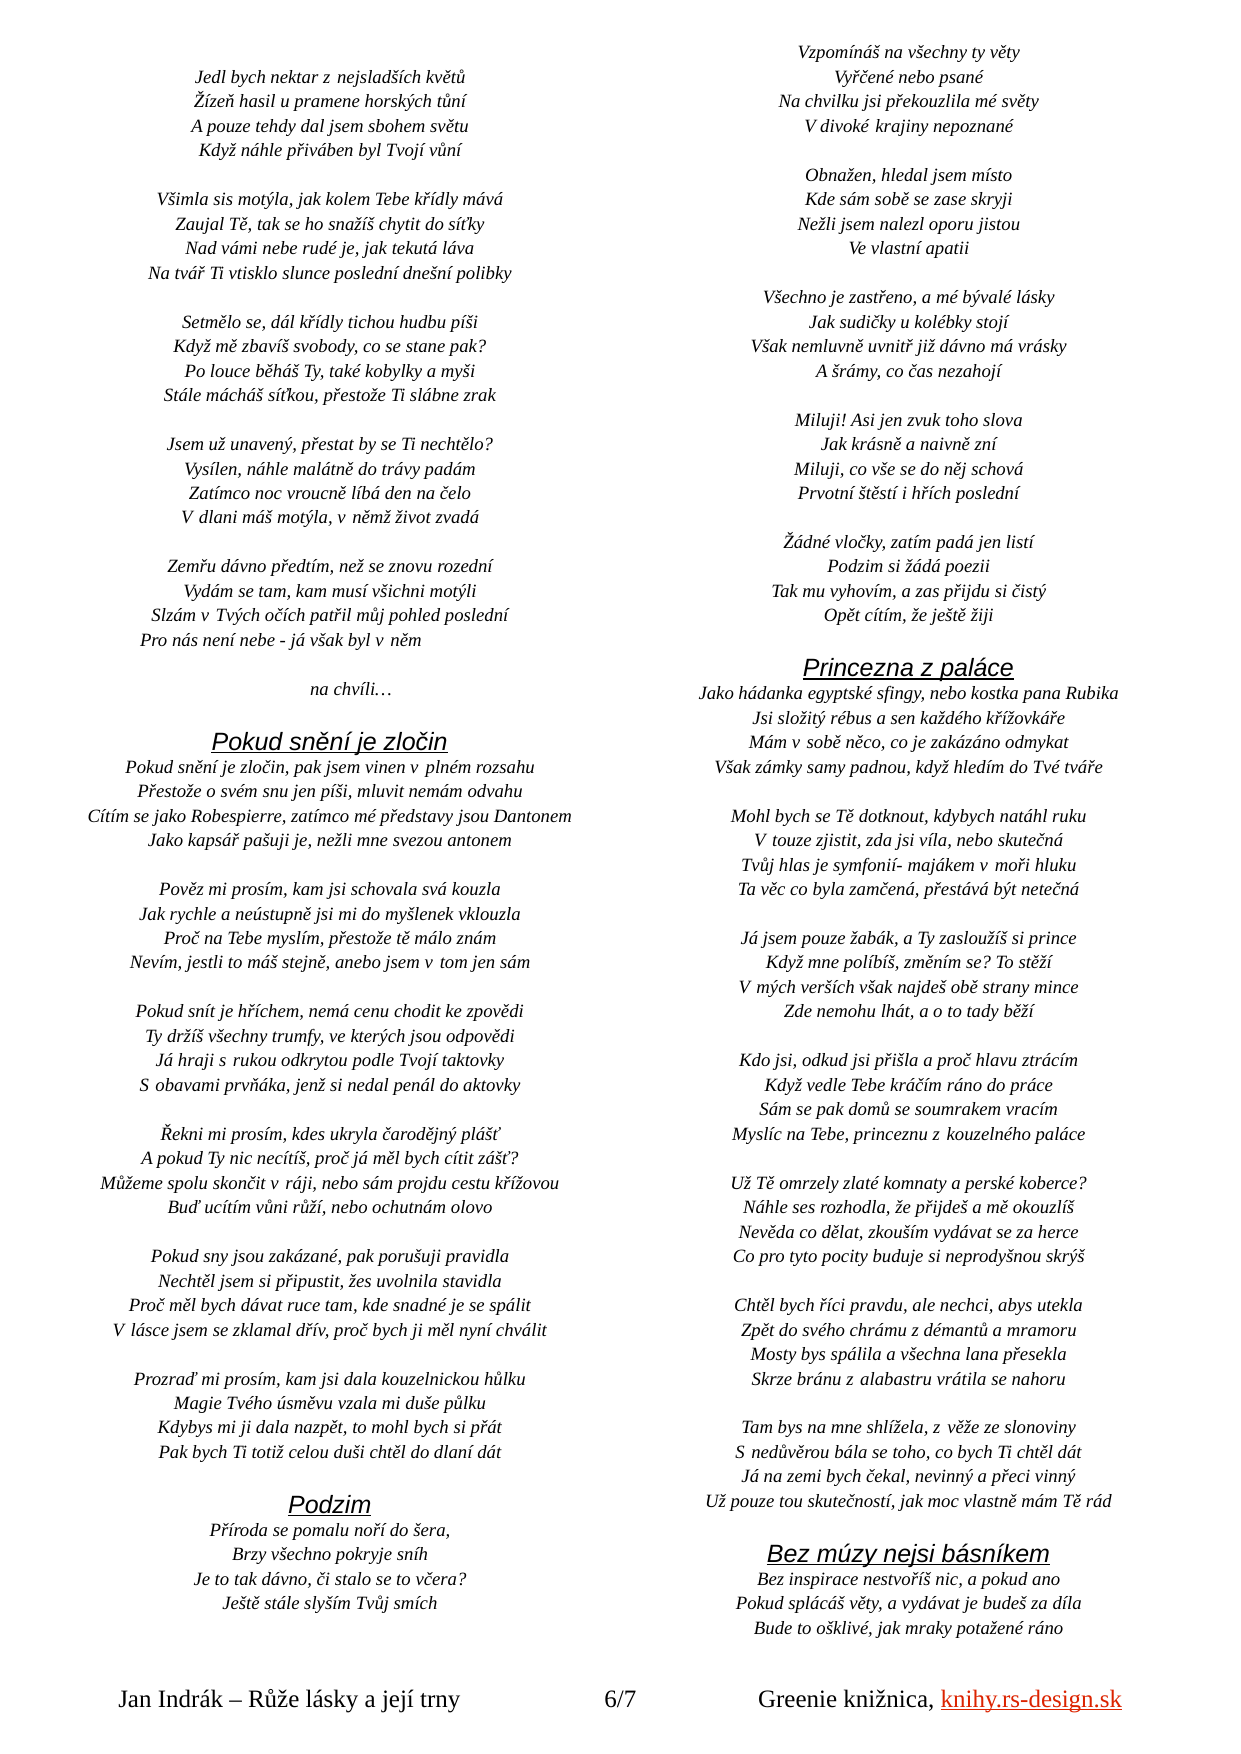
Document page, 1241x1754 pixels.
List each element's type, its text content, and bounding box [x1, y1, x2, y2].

text Vzpomínáš na všechny ty věty [620, 41, 1199, 63]
text Zpět do svého chrámu z démantů a mramoru [620, 1318, 1199, 1340]
text Jak krásně a naivně zní [620, 433, 1199, 454]
text Brzy všechno pokryje sníh [41, 1543, 620, 1565]
text V mých verších však najdeš obě strany mince [620, 976, 1199, 997]
text Pak bych Ti totiž celou duši chtěl do dlaní dát [41, 1441, 620, 1462]
subtitle Podzim [41, 1490, 620, 1519]
text Obnažen, hledal jsem místo [620, 164, 1199, 185]
text Proč na Tebe myslím, přestože tě málo znám [41, 927, 620, 948]
text Už Tě omrzely zlaté komnaty a perské koberce? [620, 1172, 1199, 1193]
text Pokud sny jsou zakázané, pak porušuji pravidla [41, 1245, 620, 1267]
text Nevím, jestli to máš stejně, anebo jsem v tom jen sám [41, 951, 620, 973]
text Miluji! Asi jen zvuk toho slova [620, 408, 1199, 430]
text Jedl bych nektar z nejsladších květů [41, 66, 620, 87]
text Vydám se tam, kam musí všichni motýli [41, 580, 620, 601]
text Ty držíš všechny trumfy, ve kterých jsou odpovědi [41, 1025, 620, 1046]
text Na tvář Ti vtisklo slunce poslední dnešní polibky [41, 262, 620, 283]
text A šrámy, co čas nezahojí [620, 359, 1199, 381]
text Můžeme spolu skončit v ráji, nebo sám projdu cestu křížovou [41, 1172, 620, 1193]
text Pokud splácáš věty, a vydávat je budeš za díla [620, 1592, 1199, 1614]
text V touze zjistit, zda jsi víla, nebo skutečná [620, 829, 1199, 851]
text Slzám v Tvých očích patřil můj pohled poslední [41, 604, 620, 626]
text Jak rychle a neústupně jsi mi do myšlenek vklouzla [41, 902, 620, 924]
text Zatímco noc vroucně líbá den na čelo [41, 482, 620, 503]
text V divoké krajiny nepoznané [620, 115, 1199, 136]
text S obavami prvňáka, jenž si nedal penál do aktovky [41, 1074, 620, 1095]
text Jak sudičky u kolébky stojí [620, 311, 1199, 332]
text Já hraji s rukou odkrytou podle Tvojí taktovky [41, 1049, 620, 1071]
text Už pouze tou skutečností, jak moc vlastně mám Tě rád [620, 1490, 1199, 1511]
text V lásce jsem se zklamal dřív, proč bych ji měl nyní chválit [41, 1318, 620, 1340]
text Podzim si žádá poezii [620, 555, 1199, 577]
text Kde sám sobě se zase skryji [620, 188, 1199, 210]
text na chvíli… [41, 678, 620, 699]
text Co pro tyto pocity buduje si neprodyšnou skrýš [620, 1245, 1199, 1267]
text Všechno je zastřeno, a mé bývalé lásky [620, 286, 1199, 308]
text Pokud snění je zločin, pak jsem vinen v plném rozsahu [41, 756, 620, 777]
text A pouze tehdy dal jsem sbohem světu [41, 115, 620, 136]
text Pro nás není nebe - já však byl v něm [41, 629, 620, 650]
text Miluji, co vše se do něj schová [620, 457, 1199, 479]
text Magie Tvého úsměvu vzala mi duše půlku [41, 1392, 620, 1413]
text Buď ucítím vůni růží, nebo ochutnám olovo [41, 1196, 620, 1218]
text Jsem už unavený, přestat by se Ti nechtělo? [41, 433, 620, 454]
text Tam bys na mne shlížela, z věže ze slonoviny [620, 1416, 1199, 1438]
text Ještě stále slyším Tvůj smích [41, 1592, 620, 1614]
text Prozraď mi prosím, kam jsi dala kouzelnickou hůlku [41, 1367, 620, 1389]
text Mám v sobě něco, co je zakázáno odmykat [620, 731, 1199, 753]
text Je to tak dávno, či stalo se to včera? [41, 1568, 620, 1589]
text A pokud Ty nic necítíš, proč já měl bych cítit zášť? [41, 1147, 620, 1169]
text Mohl bych se Tě dotknout, kdybych natáhl ruku [620, 804, 1199, 826]
text Opět cítím, že ještě žiji [620, 604, 1199, 626]
text Ta věc co byla zamčená, přestává být netečná [620, 878, 1199, 899]
text Stále mácháš síťkou, přestože Ti slábne zrak [41, 384, 620, 406]
text Zaujal Tě, tak se ho snažíš chytit do síťky [41, 213, 620, 234]
text Myslíc na Tebe, princeznu z kouzelného paláce [620, 1123, 1199, 1144]
text Vyřčené nebo psané [620, 66, 1199, 87]
text Ve vlastní apatii [620, 237, 1199, 259]
text Skrze bránu z alabastru vrátila se nahoru [620, 1367, 1199, 1389]
text Přestože o svém snu jen píši, mluvit nemám odvahu [41, 780, 620, 802]
text Nad vámi nebe rudé je, jak tekutá láva [41, 237, 620, 259]
text Na chvilku jsi překouzlila mé světy [620, 90, 1199, 112]
text Jsi složitý rébus a sen každého křížovkáře [620, 707, 1199, 728]
text Náhle ses rozhodla, že přijdeš a mě okouzlíš [620, 1196, 1199, 1218]
text Vysílen, náhle malátně do trávy padám [41, 457, 620, 479]
text Však nemluvně uvnitř již dávno má vrásky [620, 335, 1199, 357]
text Proč měl bych dávat ruce tam, kde snadné je se spálit [41, 1294, 620, 1316]
subtitle Bez múzy nejsi básníkem [620, 1539, 1199, 1568]
text Žádné vločky, zatím padá jen listí [620, 531, 1199, 552]
text Zemřu dávno předtím, než se znovu rozední [41, 555, 620, 577]
text V dlani máš motýla, v němž život zvadá [41, 506, 620, 528]
text Prvotní štěstí i hřích poslední [620, 482, 1199, 503]
text Všimla sis motýla, jak kolem Tebe křídly mává [41, 188, 620, 210]
text Nechtěl jsem si připustit, žes uvolnila stavidla [41, 1269, 620, 1291]
text Nežli jsem nalezl oporu jistou [620, 213, 1199, 234]
text Řekni mi prosím, kdes ukryla čarodějný plášť [41, 1123, 620, 1144]
text Jako hádanka egyptské sfingy, nebo kostka pana Rubika [620, 682, 1199, 704]
subtitle Princezna z paláce [620, 653, 1199, 682]
subtitle Pokud snění je zločin [41, 727, 620, 756]
text Bez inspirace nestvoříš nic, a pokud ano [620, 1568, 1199, 1589]
text Kdo jsi, odkud jsi přišla a proč hlavu ztrácím [620, 1049, 1199, 1071]
text Po louce běháš Ty, také kobylky a myši [41, 359, 620, 381]
text Já na zemi bych čekal, nevinný a přeci vinný [620, 1465, 1199, 1487]
text Zde nemohu lhát, a o to tady běží [620, 1000, 1199, 1022]
text Když vedle Tebe kráčím ráno do práce [620, 1074, 1199, 1095]
text Bude to ošklivé, jak mraky potažené ráno [620, 1617, 1199, 1638]
text Tvůj hlas je symfonií- majákem v moři hluku [620, 853, 1199, 875]
text Když náhle přiváben byl Tvojí vůní [41, 139, 620, 161]
text Já jsem pouze žabák, a Ty zasloužíš si prince [620, 927, 1199, 948]
text Žízeň hasil u pramene horských tůní [41, 90, 620, 112]
text Příroda se pomalu noří do šera, [41, 1519, 620, 1540]
text Nevěda co dělat, zkouším vydávat se za herce [620, 1221, 1199, 1242]
text S nedůvěrou bála se toho, co bych Ti chtěl dát [620, 1441, 1199, 1462]
text Když mě zbavíš svobody, co se stane pak? [41, 335, 620, 357]
text Kdybys mi ji dala nazpět, to mohl bych si přát [41, 1416, 620, 1438]
text Chtěl bych říci pravdu, ale nechci, abys utekla [620, 1294, 1199, 1316]
text Pokud snít je hříchem, nemá cenu chodit ke zpovědi [41, 1000, 620, 1022]
text Sám se pak domů se soumrakem vracím [620, 1098, 1199, 1120]
text Tak mu vyhovím, a zas přijdu si čistý [620, 580, 1199, 601]
text Setmělo se, dál křídly tichou hudbu píši [41, 311, 620, 332]
text Když mne políbíš, změním se? To stěží [620, 951, 1199, 973]
text Však zámky samy padnou, když hledím do Tvé tváře [620, 756, 1199, 777]
text Pověz mi prosím, kam jsi schovala svá kouzla [41, 878, 620, 899]
text Cítím se jako Robespierre, zatímco mé představy jsou Dantonem [41, 804, 620, 826]
text Jako kapsář pašuji je, nežli mne svezou antonem [41, 829, 620, 851]
text Mosty bys spálila a všechna lana přesekla [620, 1343, 1199, 1364]
